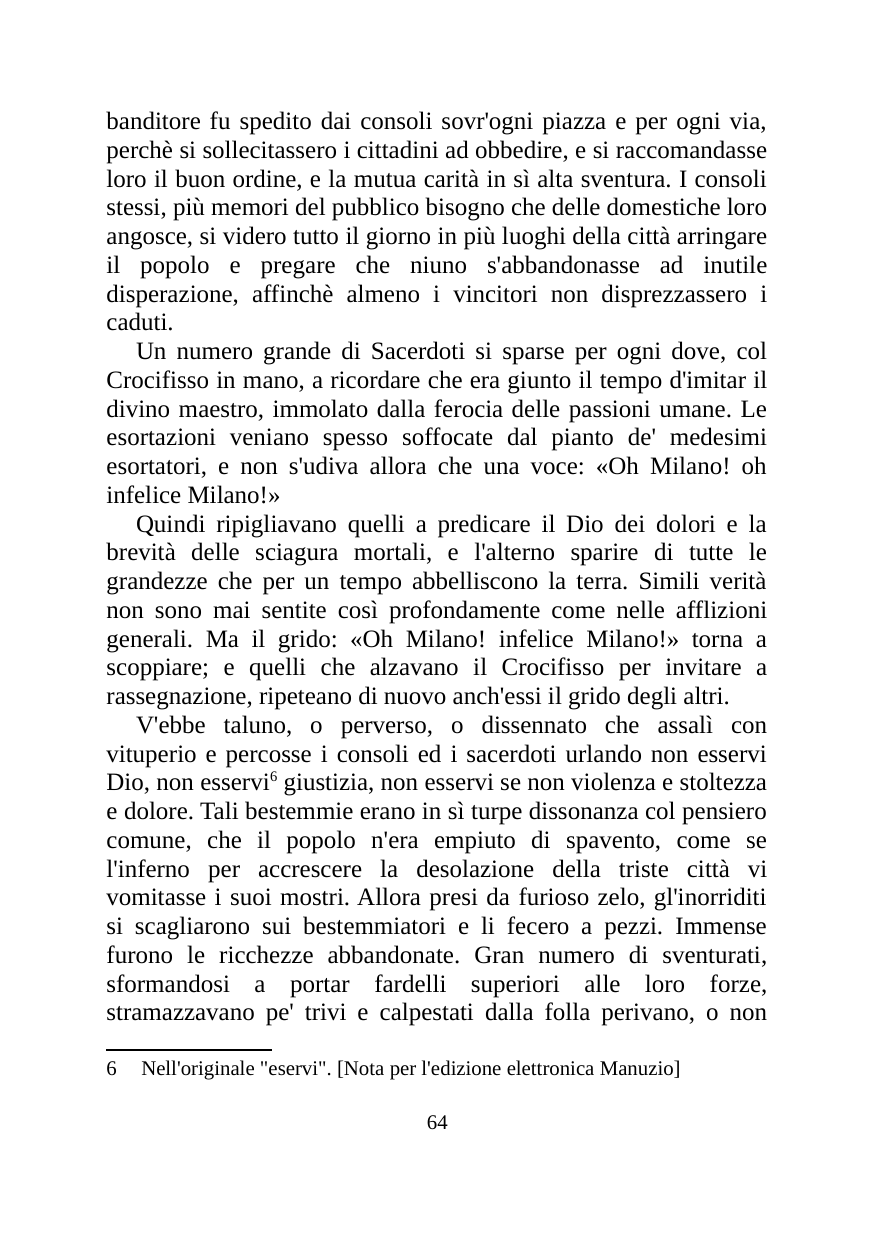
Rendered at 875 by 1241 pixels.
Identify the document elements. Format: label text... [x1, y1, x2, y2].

text banditore fu spedito dai consoli sovr'ogni piazza e per ogni via, perchè si sollecitassero i cittadini ad obbedire, e si raccomandasse loro il buon ordine, e la mutua carità in sì alta sventura. I consoli stessi, più memori del pubblico bisogno che delle domestiche loro angosce, si videro tutto il giorno in più luoghi della città arringare il popolo e pregare che niuno s'abbandonasse ad inutile disperazione, affinchè almeno i vincitori non disprezzassero i caduti. [106, 106, 768, 336]
text Un numero grande di Sacerdoti si sparse per ogni dove, col Crocifisso in mano, a ricordare che era giunto il tempo d'imitar il divino maestro, immolato dalla ferocia delle passioni umane. Le esortazioni veniano spesso soffocate dal pianto de' medesimi esortatori, e non s'udiva allora che una voce: «Oh Milano! oh infelice Milano!» [106, 336, 768, 509]
text V'ebbe taluno, o perverso, o dissennato che assalì con vituperio e percosse i consoli ed i sacerdoti urlando non esservi Dio, non esservi giustizia, non esservi se non violenza e stoltezza e dolore. Tali bestemmie erano in sì turpe dissonanza col pensiero comune, che il popolo n'era empiuto di spavento, come se l'inferno per accrescere la desolazione della triste città vi vomitasse i suoi mostri. Allora presi da furioso zelo, gl'inorriditi si scagliarono sui bestemmiatori e li fecero a pezzi. Immense furono le ricchezze abbandonate. Gran numero di sventurati, sformandosi a portar fardelli superiori alle loro forze, stramazzavano pe' trivi e calpestati dalla folla perivano, o non [106, 710, 768, 1026]
text Quindi ripigliavano quelli a predicare il Dio dei dolori e la brevità delle sciagura mortali, e l'alterno sparire di tutte le grandezze che per un tempo abbelliscono la terra. Simili verità non sono mai sentite così profondamente come nelle afflizioni generali. Ma il grido: «Oh Milano! infelice Milano!» torna a scoppiare; e quelli che alzavano il Crocifisso per invitare a rassegnazione, ripeteano di nuovo anch'essi il grido degli altri. [106, 509, 768, 710]
text Nell'originale "eservi". [Nota per l'edizione elettronica Manuzio] [106, 1056, 768, 1080]
